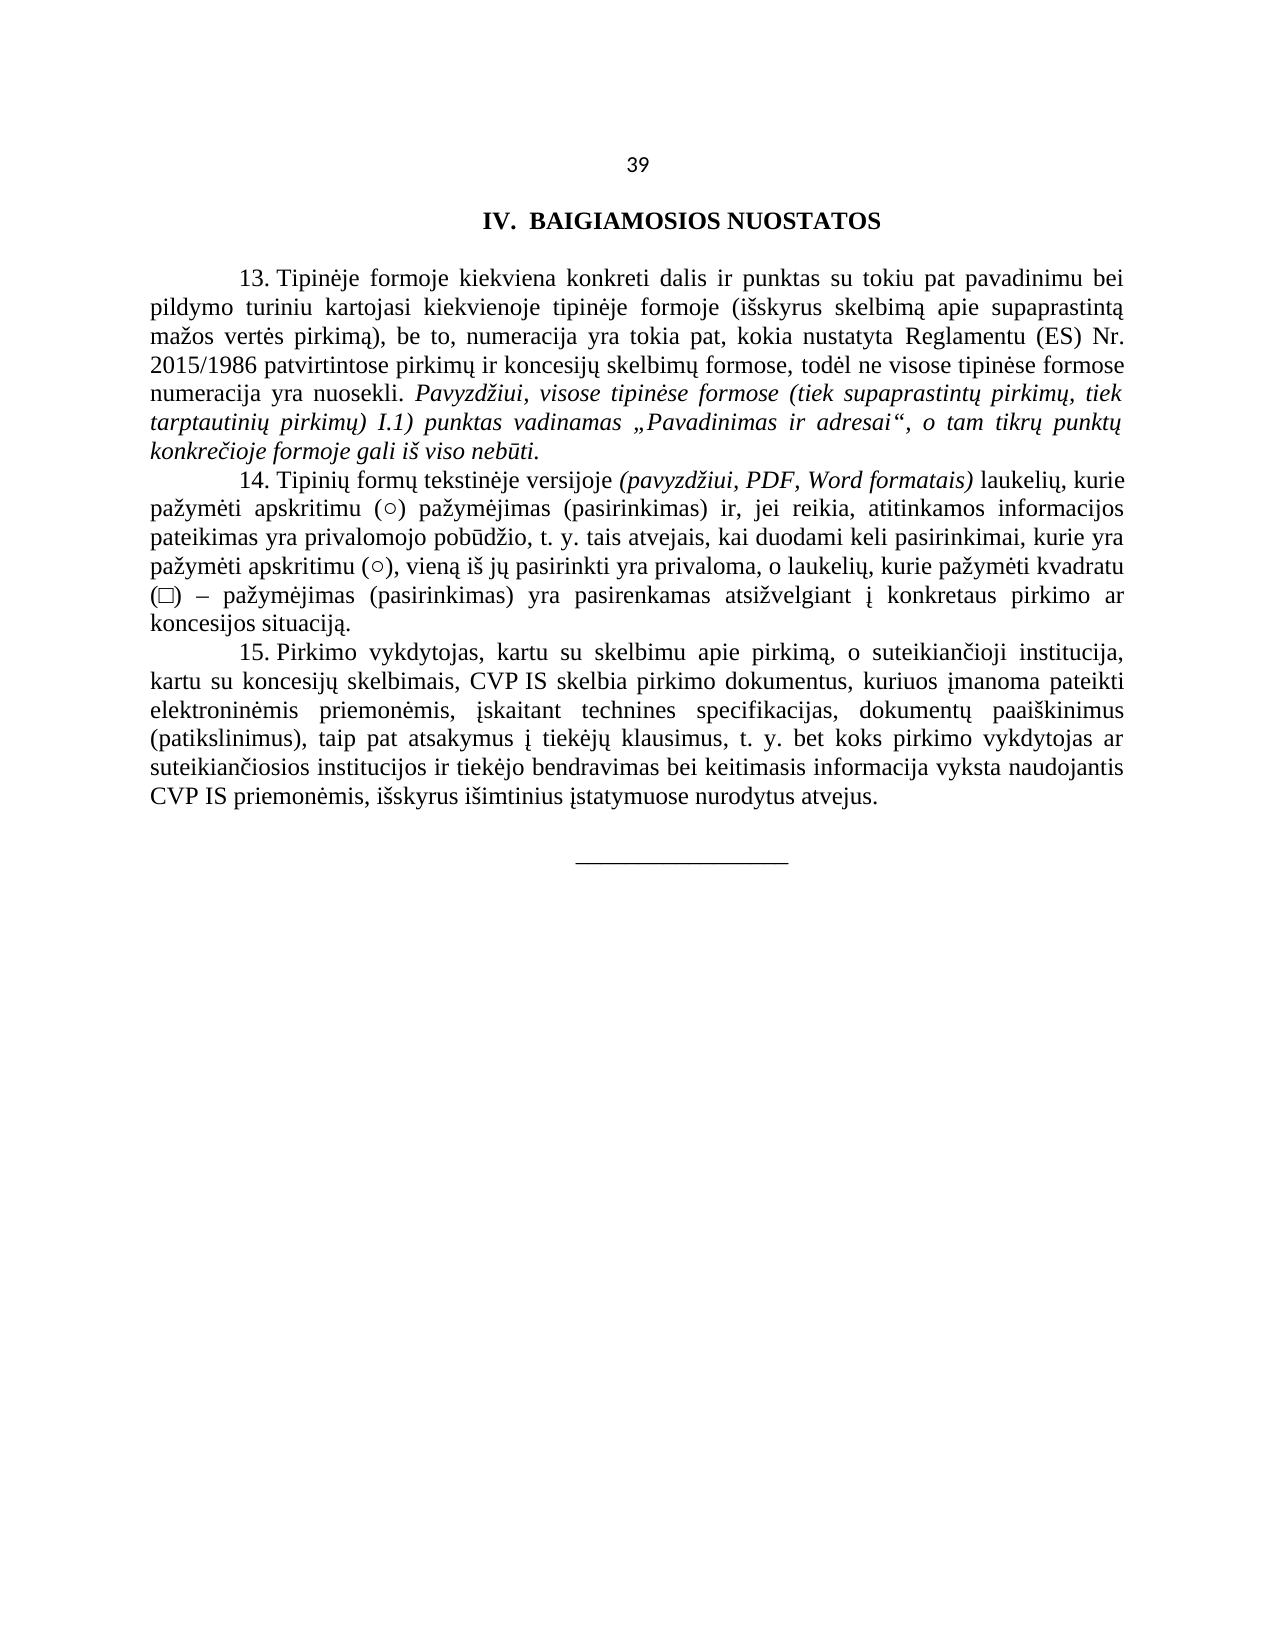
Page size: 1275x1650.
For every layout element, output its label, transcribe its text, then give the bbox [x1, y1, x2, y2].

text 15. Pirkimo vykdytojas, kartu su skelbimu apie pirkimą, o suteikiančioji institucija, kartu su koncesijų skelbimais, CVP IS skelbia pirkimo dokumentus, kuriuos įmanoma pateikti elektroninėmis priemonėmis, įskaitant technines specifikacijas, dokumentų paaiškinimus (patikslinimus), taip pat atsakymus į tiekėjų klausimus, t. y. bet koks pirkimo vykdytojas ar suteikiančiosios institucijos ir tiekėjo bendravimas bei keitimasis informacija vyksta naudojantis CVP IS priemonėmis, išskyrus išimtinius įstatymuose nurodytus atvejus. [150, 637, 1125, 810]
text IV. BAIGIAMOSIOS NUOSTATOS [150, 206, 1125, 235]
text 14. Tipinių formų tekstinėje versijoje (pavyzdžiui, PDF, Word formatais) laukelių, kurie pažymėti apskritimu (○) pažymėjimas (pasirinkimas) ir, jei reikia, atitinkamos informacijos pateikimas yra privalomojo pobūdžio, t. y. tais atvejais, kai duodami keli pasirinkimai, kurie yra pažymėti apskritimu (○), vieną iš jų pasirinkti yra privaloma, o laukelių, kurie pažymėti kvadratu (□) – pažymėjimas (pasirinkimas) yra pasirenkamas atsižvelgiant į konkretaus pirkimo ar koncesijos situaciją. [150, 465, 1125, 637]
text _________________ [150, 838, 1125, 867]
text 13. Tipinėje formoje kiekviena konkreti dalis ir punktas su tokiu pat pavadinimu bei pildymo turiniu kartojasi kiekvienoje tipinėje formoje (išskyrus skelbimą apie supaprastintą mažos vertės pirkimą), be to, numeracija yra tokia pat, kokia nustatyta Reglamentu (ES) Nr. 2015/1986 patvirtintose pirkimų ir koncesijų skelbimų formose, todėl ne visose tipinėse formose numeracija yra nuosekli. Pavyzdžiui, visose tipinėse formose (tiek supaprastintų pirkimų, tiek tarptautinių pirkimų) I.1) punktas vadinamas „Pavadinimas ir adresai“, o tam tikrų punktų konkrečioje formoje gali iš viso nebūti. [150, 263, 1125, 465]
